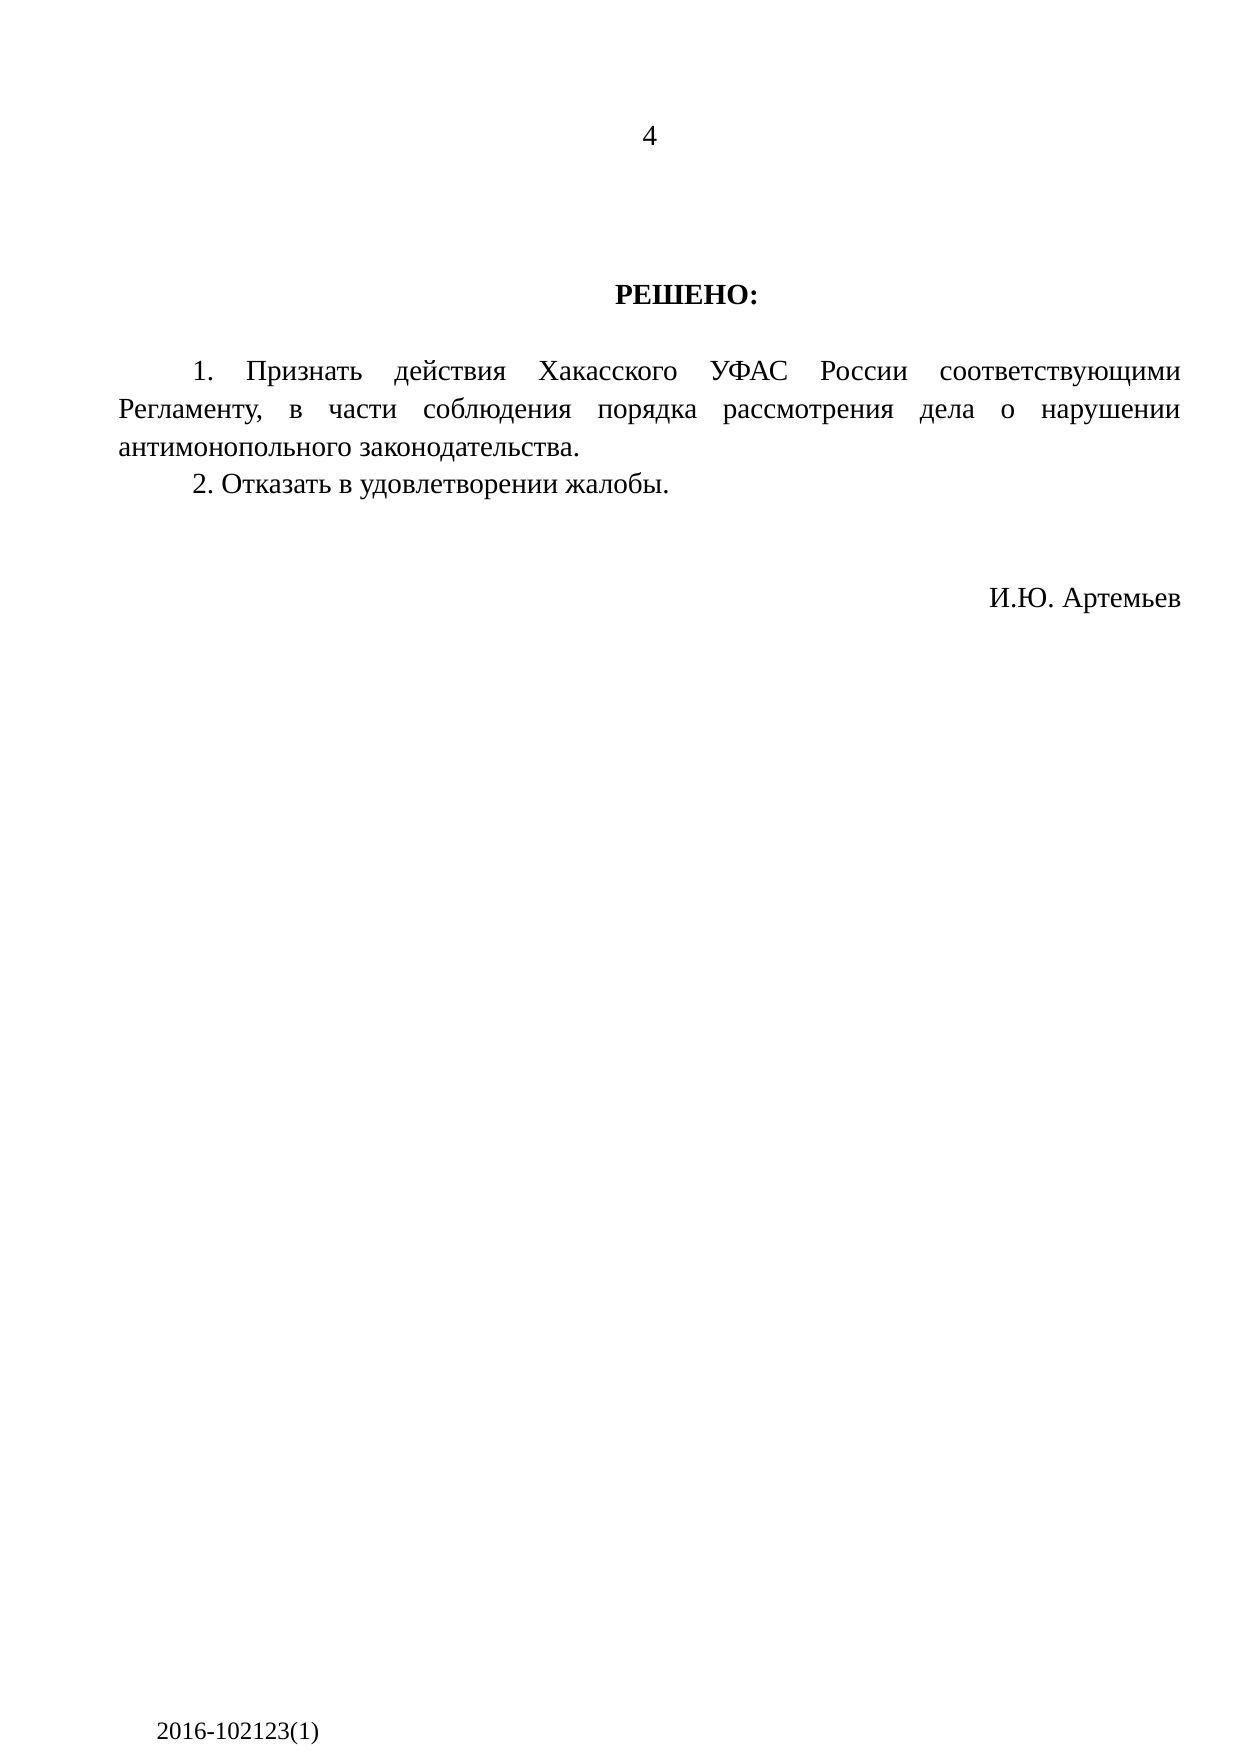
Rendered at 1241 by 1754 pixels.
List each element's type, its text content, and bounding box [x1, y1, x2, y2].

text И.Ю. Артемьев [118, 576, 1181, 613]
text 1. Признать действия Хакасского УФАС России соответствующими Регламенту, в части соблюдения порядка рассмотрения дела о нарушении антимонопольного законодательства. [118, 349, 1181, 462]
text РЕШЕНО: [118, 273, 1181, 311]
text 2. Отказать в удовлетворении жалобы. [118, 462, 1181, 500]
